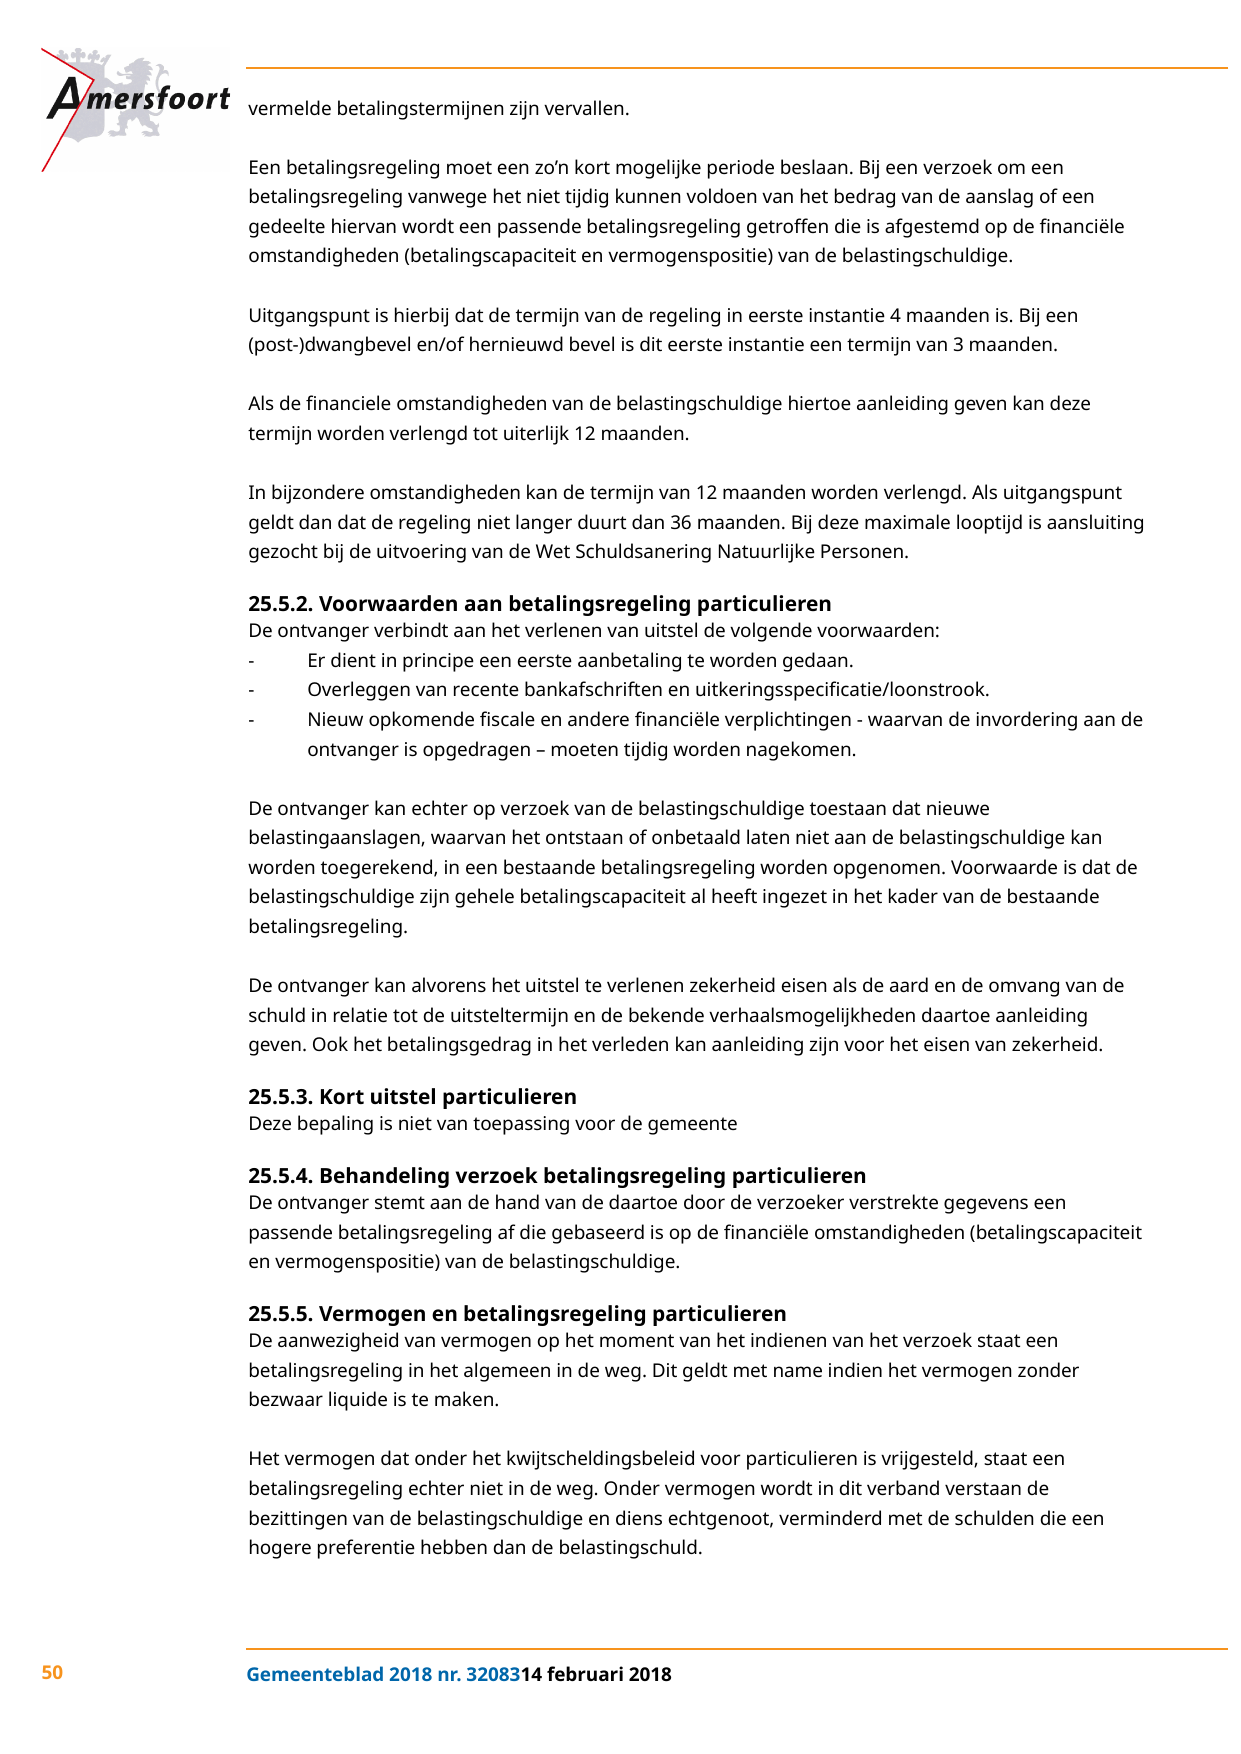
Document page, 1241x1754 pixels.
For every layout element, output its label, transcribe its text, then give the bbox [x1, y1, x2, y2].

text 25.5.3. Kort uitstel particulieren [248, 1082, 1152, 1110]
text De ontvanger kan echter op verzoek van de belastingschuldige toestaan dat nieuwe belastingaanslagen, waarvan het ontstaan of onbetaald laten niet aan de belastingschuldige kan worden toegerekend, in een bestaande betalingsregeling worden opgenomen. Voorwaarde is dat de belastingschuldige zijn gehele betalingscapaciteit al heeft ingezet in het kader van de bestaande betalingsregeling. [248, 795, 1152, 939]
list Nieuw opkomende fiscale en andere financiële verplichtingen - waarvan de invordering aan de ontvanger is opgedragen – moeten tijdig worden nagekomen. [248, 706, 1152, 761]
text De aanwezigheid van vermogen op het moment van het indienen van het verzoek staat een betalingsregeling in het algemeen in de weg. Dit geldt met name indien het vermogen zonder bezwaar liquide is te maken. [248, 1327, 1152, 1412]
picture [41, 47, 231, 172]
text 25.5.5. Vermogen en betalingsregeling particulieren [248, 1299, 1152, 1327]
text De ontvanger stemt aan de hand van de daartoe door de verzoeker verstrekte gegevens een passende betalingsregeling af die gebaseerd is op de financiële omstandigheden (betalingscapaciteit en vermogenspositie) van de belastingschuldige. [248, 1189, 1152, 1274]
text 25.5.4. Behandeling verzoek betalingsregeling particulieren [248, 1161, 1152, 1189]
text vermelde betalingstermijnen zijn vervallen. [248, 95, 1152, 121]
text In bijzondere omstandigheden kan de termijn van 12 maanden worden verlengd. Als uitgangspunt geldt dan dat de regeling niet langer duurt dan 36 maanden. Bij deze maximale looptijd is aansluiting gezocht bij de uitvoering van de Wet Schuldsanering Natuurlijke Personen. [248, 479, 1152, 564]
text Een betalingsregeling moet een zo’n kort mogelijke periode beslaan. Bij een verzoek om een betalingsregeling vanwege het niet tijdig kunnen voldoen van het bedrag van de aanslag of een gedeelte hiervan wordt een passende betalingsregeling getroffen die is afgestemd op de financiële omstandigheden (betalingscapaciteit en vermogenspositie) van de belastingschuldige. [248, 154, 1152, 268]
list Overleggen van recente bankafschriften en uitkeringsspecificatie/loonstrook. [248, 677, 1152, 702]
text De ontvanger verbindt aan het verlenen van uitstel de volgende voorwaarden: [248, 617, 1152, 643]
text Het vermogen dat onder het kwijtscheldingsbeleid voor particulieren is vrijgesteld, staat een betalingsregeling echter niet in de weg. Onder vermogen wordt in dit verband verstaan de bezittingen van de belastingschuldige en diens echtgenoot, verminderd met de schulden die een hogere preferentie hebben dan de belastingschuld. [248, 1446, 1152, 1560]
list Er dient in principe een eerste aanbetaling te worden gedaan. [248, 647, 1152, 673]
text Als de financiele omstandigheden van de belastingschuldige hiertoe aanleiding geven kan deze termijn worden verlengd tot uiterlijk 12 maanden. [248, 391, 1152, 446]
text Deze bepaling is niet van toepassing voor de gemeente [248, 1110, 1152, 1136]
text 25.5.2. Voorwaarden aan betalingsregeling particulieren [248, 589, 1152, 617]
text De ontvanger kan alvorens het uitstel te verlenen zekerheid eisen als de aard en de omvang van de schuld in relatie tot de uitsteltermijn en de bekende verhaalsmogelijkheden daartoe aanleiding geven. Ook het betalingsgedrag in het verleden kan aanleiding zijn voor het eisen van zekerheid. [248, 972, 1152, 1057]
text Uitgangspunt is hierbij dat de termijn van de regeling in eerste instantie 4 maanden is. Bij een (post-)dwangbevel en/of hernieuwd bevel is dit eerste instantie een termijn van 3 maanden. [248, 302, 1152, 357]
